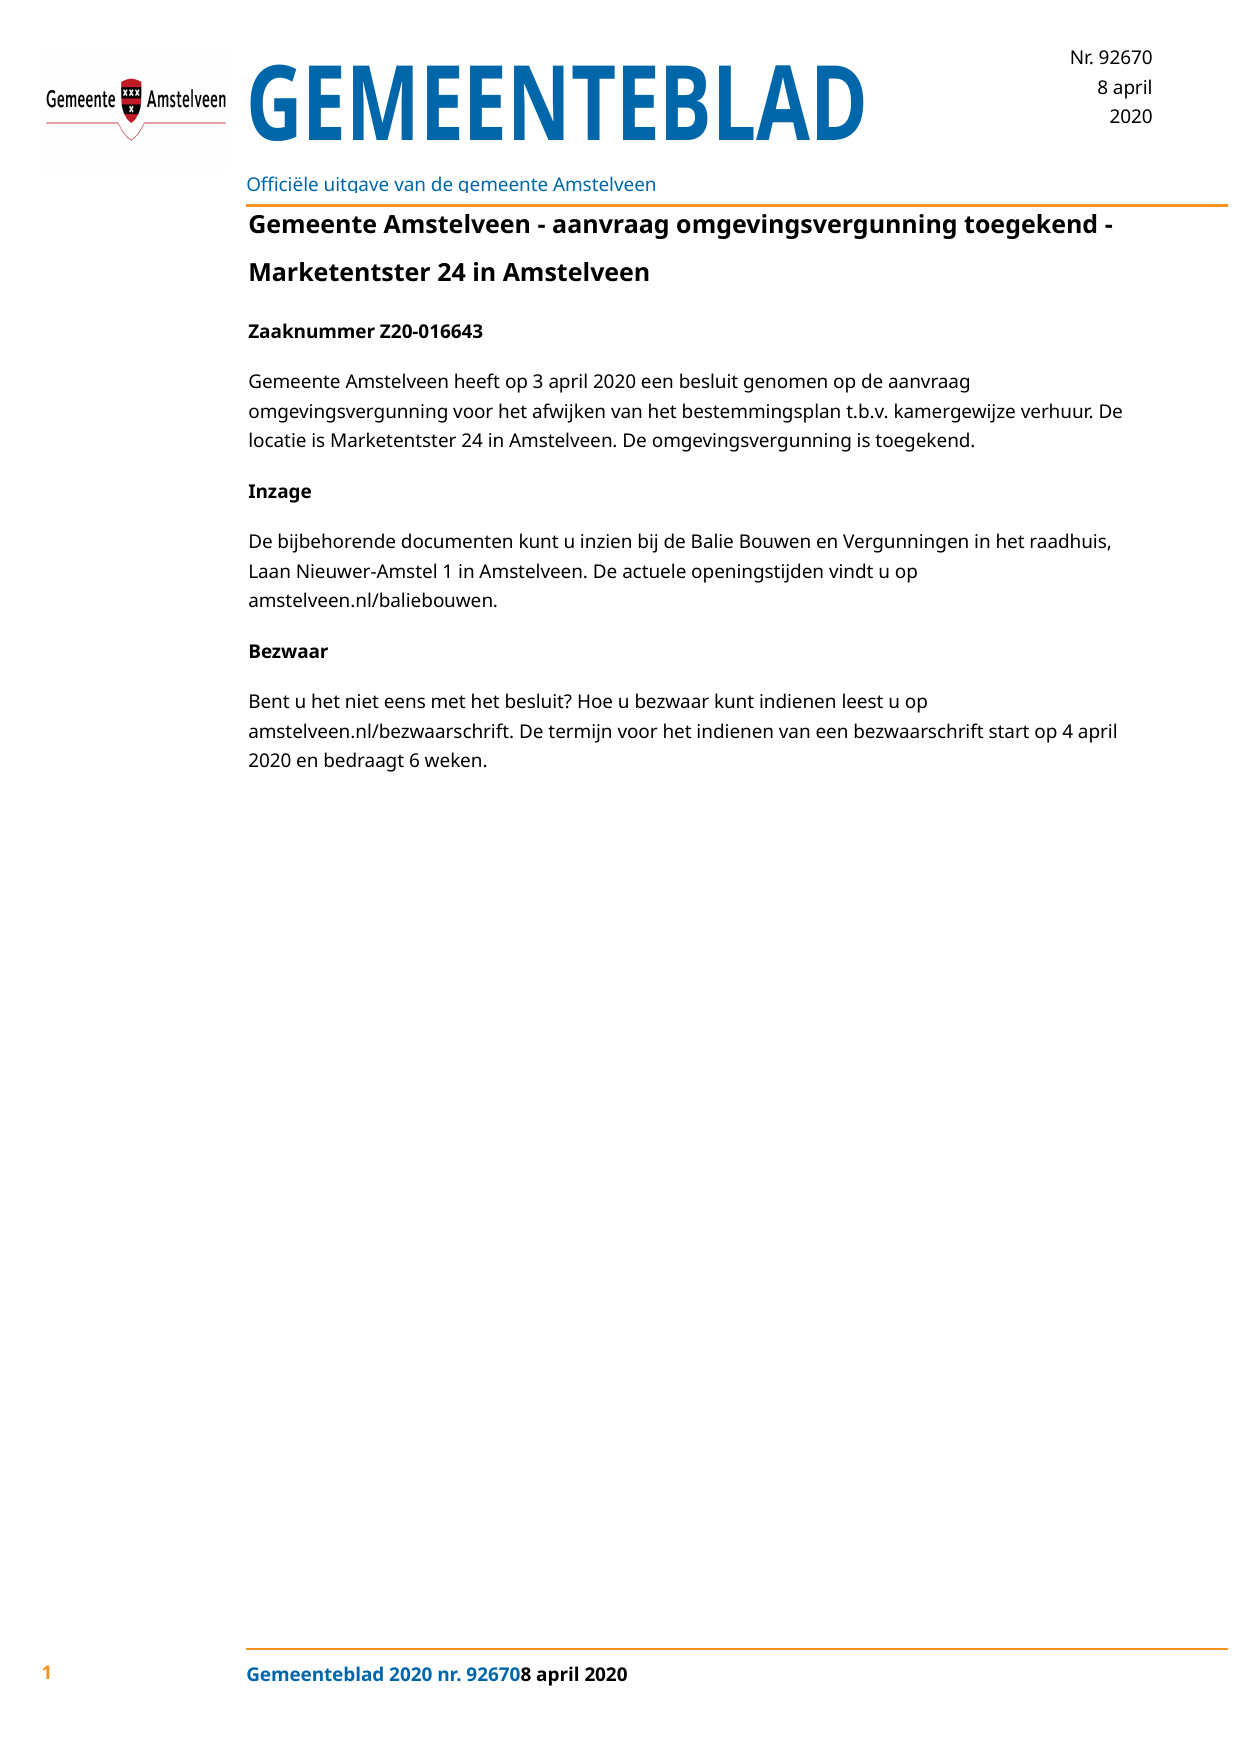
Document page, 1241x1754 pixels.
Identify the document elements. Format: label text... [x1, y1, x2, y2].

text Bezwaar [248, 638, 1152, 664]
text Zaaknummer Z20-016643 [248, 318, 1152, 344]
text Gemeente Amstelveen heeft op 3 april 2020 een besluit genomen op de aanvraag omgevingsvergunning voor het afwijken van het bestemmingsplan t.b.v. kamergewijze verhuur. De locatie is Marketentster 24 in Amstelveen. De omgevingsvergunning is toegekend. [248, 368, 1152, 453]
picture [41, 47, 231, 172]
text Inzage [248, 478, 1152, 504]
text Bent u het niet eens met het besluit? Hoe u bezwaar kunt indienen leest u op amstelveen.nl/bezwaarschrift. De termijn voor het indienen van een bezwaarschrift start op 4 april 2020 en bedraagt 6 weken. [248, 688, 1152, 773]
text Gemeente Amstelveen - aanvraag omgevingsvergunning toegekend - Marketentster 24 in Amstelveen [248, 207, 1152, 288]
text De bijbehorende documenten kunt u inzien bij de Balie Bouwen en Vergunningen in het raadhuis, Laan Nieuwer-Amstel 1 in Amstelveen. De actuele openingstijden vindt u op amstelveen.nl/baliebouwen. [248, 528, 1152, 613]
